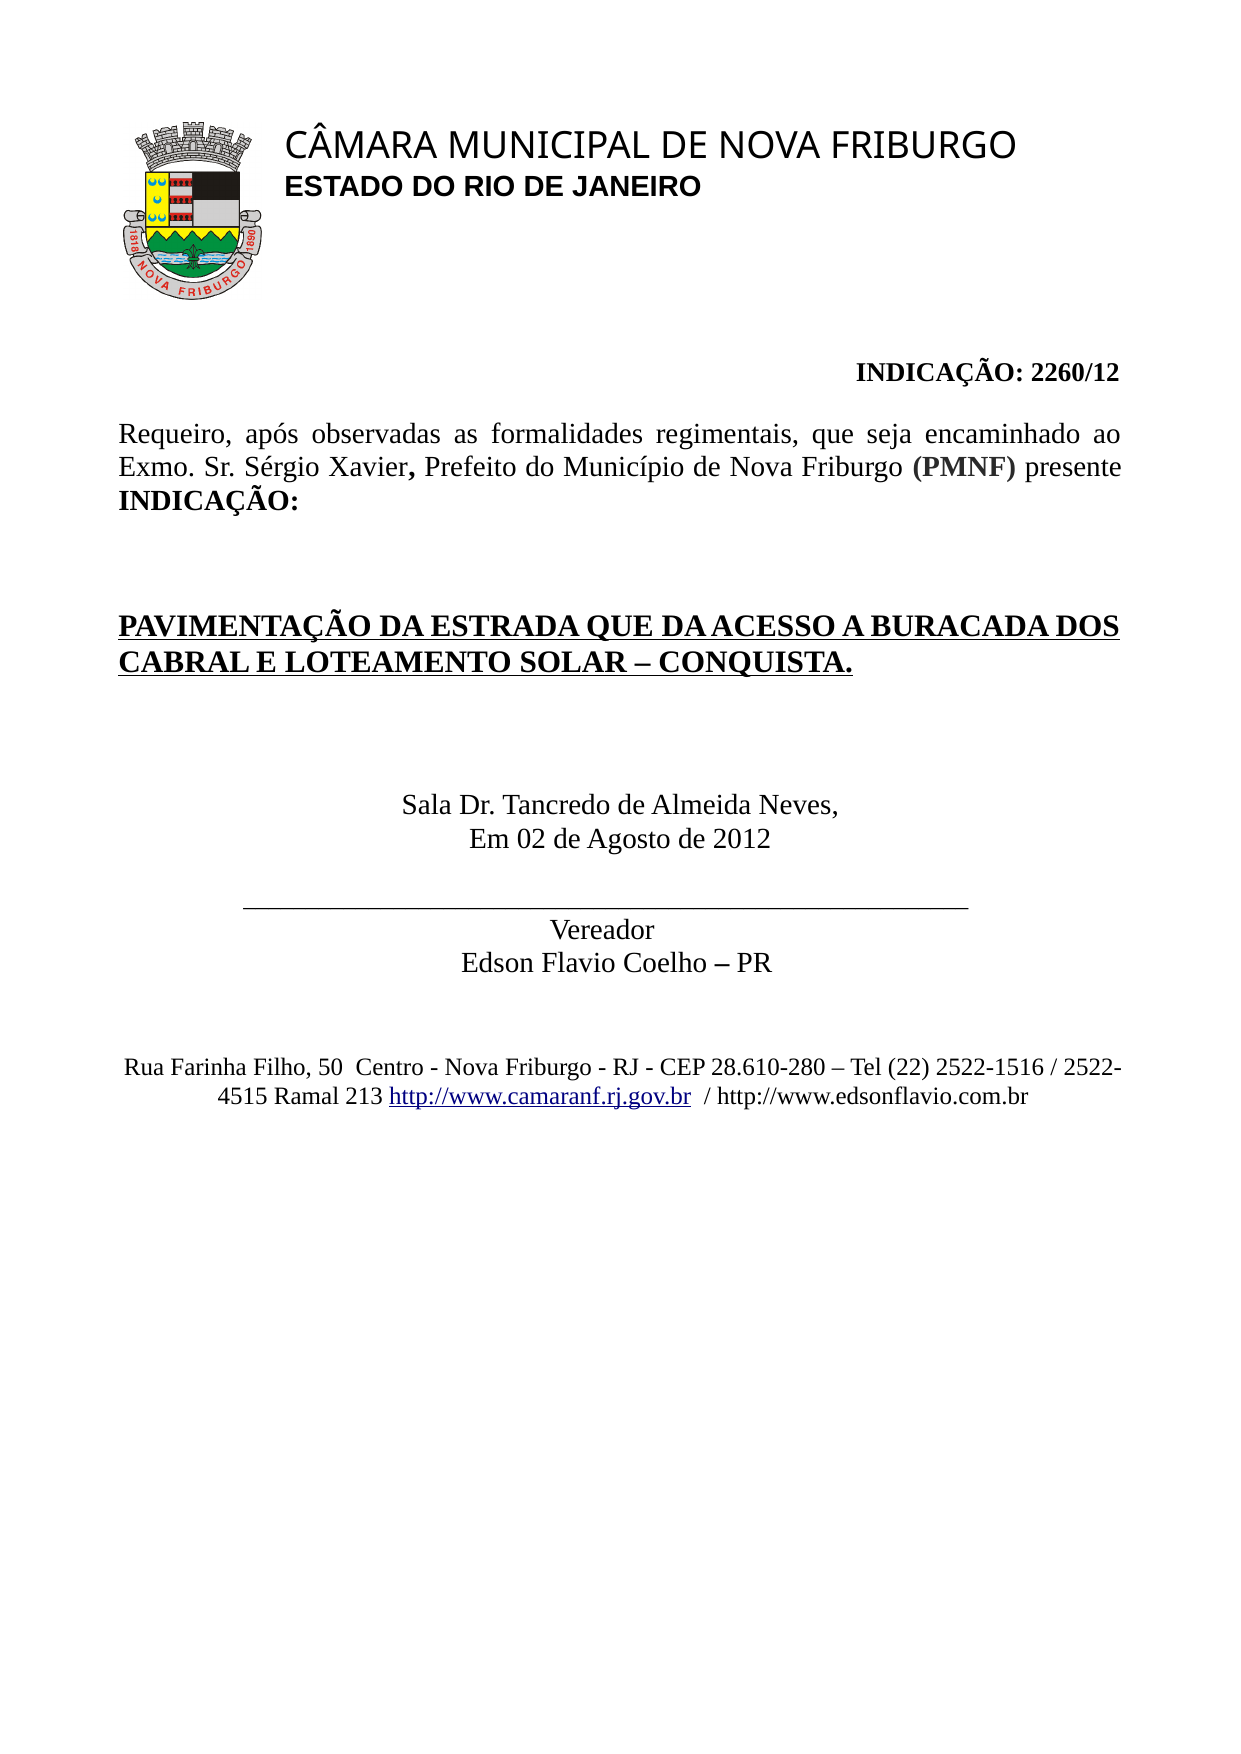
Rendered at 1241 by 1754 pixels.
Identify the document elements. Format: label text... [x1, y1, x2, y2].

text Em 02 de Agosto de 2012 [118, 821, 1122, 854]
text Rua Farinha Filho, 50 Centro - Nova Friburgo - RJ - CEP 28.610-280 – Tel (22) 2522-1516 / 2522-4515 Ramal 213 http://www.camaranf.rj.gov.br / http://www.edsonflavio.com.br [118, 1052, 1128, 1110]
text Requeiro, após observadas as formalidades regimentais, que seja encaminhado ao Exmo. Sr. Sérgio Xavier, Prefeito do Município de Nova Friburgo (PMNF) presente INDICAÇÃO: [118, 416, 1122, 517]
text PAVIMENTAÇÃO DA ESTRADA QUE DA ACESSO A BURACADA DOS CABRAL E LOTEAMENTO SOLAR – CONQUISTA. [118, 608, 1122, 679]
text Sala Dr. Tancredo de Almeida Neves, [118, 787, 1122, 821]
text INDICAÇÃO: 2260/12 [118, 356, 1122, 387]
text __________________________________________________________ [118, 883, 1122, 912]
text Vereador [118, 912, 1122, 945]
text CÂMARA MUNICIPAL DE NOVA FRIBURGO ESTADO DO RIO DE JANEIRO [118, 118, 1122, 303]
text Edson Flavio Coelho – PR [118, 945, 1122, 979]
